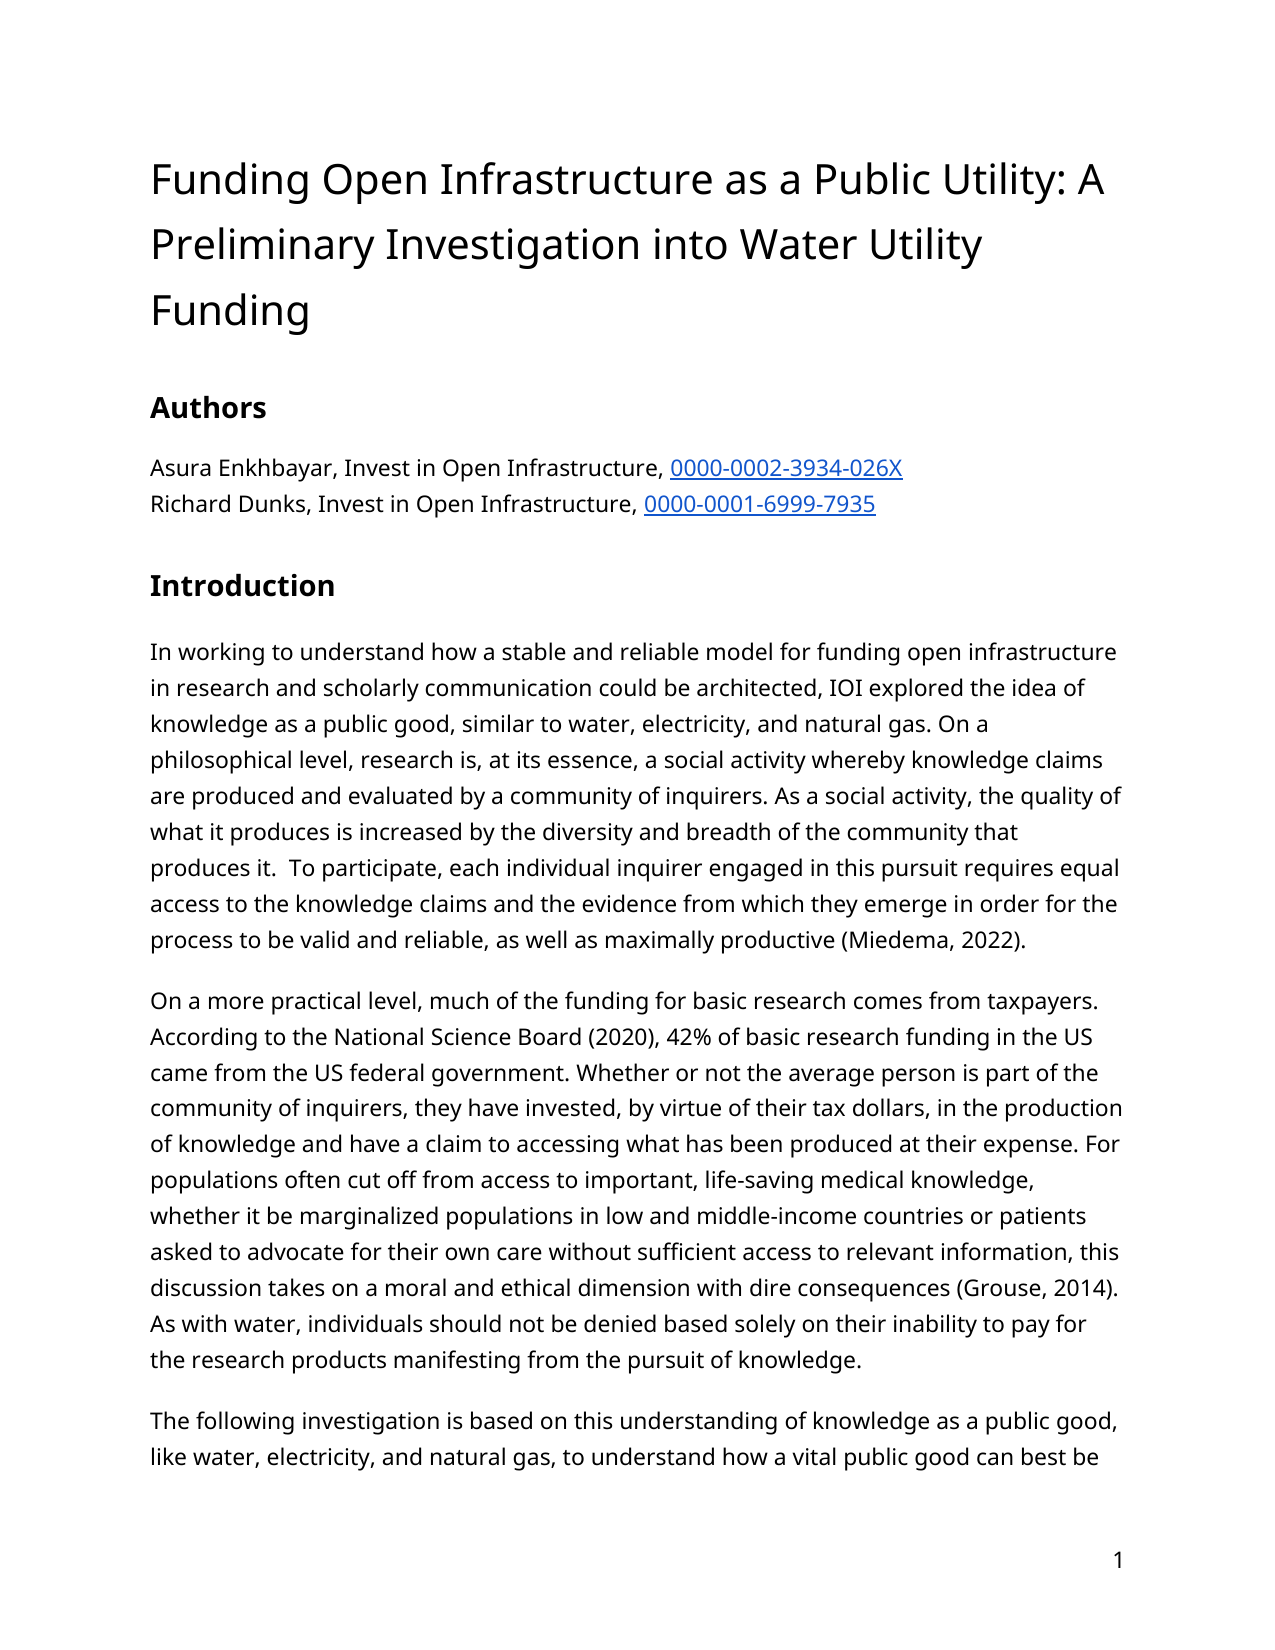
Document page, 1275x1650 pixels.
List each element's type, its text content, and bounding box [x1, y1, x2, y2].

subtitle Introduction [150, 566, 1125, 605]
text On a more practical level, much of the funding for basic research comes from taxpayers. According to the National Science Board (2020), 42% of basic research funding in the US came from the US federal government. Whether or not the average person is part of the community of inquirers, they have invested, by virtue of their tax dollars, in the production of knowledge and have a claim to accessing what has been produced at their expense. For populations often cut off from access to important, life-saving medical knowledge, whether it be marginalized populations in low and middle-income countries or patients asked to advocate for their own care without sufficient access to relevant information, this discussion takes on a moral and ethical dimension with dire consequences (Grouse, 2014). As with water, individuals should not be denied based solely on their inability to pay for the research products manifesting from the pursuit of knowledge. [150, 984, 1125, 1375]
text Asura Enkhbayar, Invest in Open Infrastructure, 0000-0002-3934-026X Richard Dunks, Invest in Open Infrastructure, 0000-0001-6999-7935 [150, 452, 1125, 519]
text In working to understand how a stable and reliable model for funding open infrastructure in research and scholarly communication could be architected, IOI explored the idea of knowledge as a public good, similar to water, electricity, and natural gas. On a philosophical level, research is, at its essence, a social activity whereby knowledge claims are produced and evaluated by a community of inquirers. As a social activity, the quality of what it produces is increased by the diversity and breadth of the community that produces it. To participate, each individual inquirer engaged in this pursuit requires equal access to the knowledge claims and the evidence from which they emerge in order for the process to be valid and reliable, as well as maximally productive (Miedema, 2022). [150, 636, 1125, 955]
text The following investigation is based on this understanding of knowledge as a public good, like water, electricity, and natural gas, to understand how a vital public good can best be [150, 1405, 1125, 1472]
title Funding Open Infrastructure as a Public Utility: A Preliminary Investigation into Water Utility Funding [150, 150, 1125, 337]
subtitle Authors [150, 387, 1125, 427]
